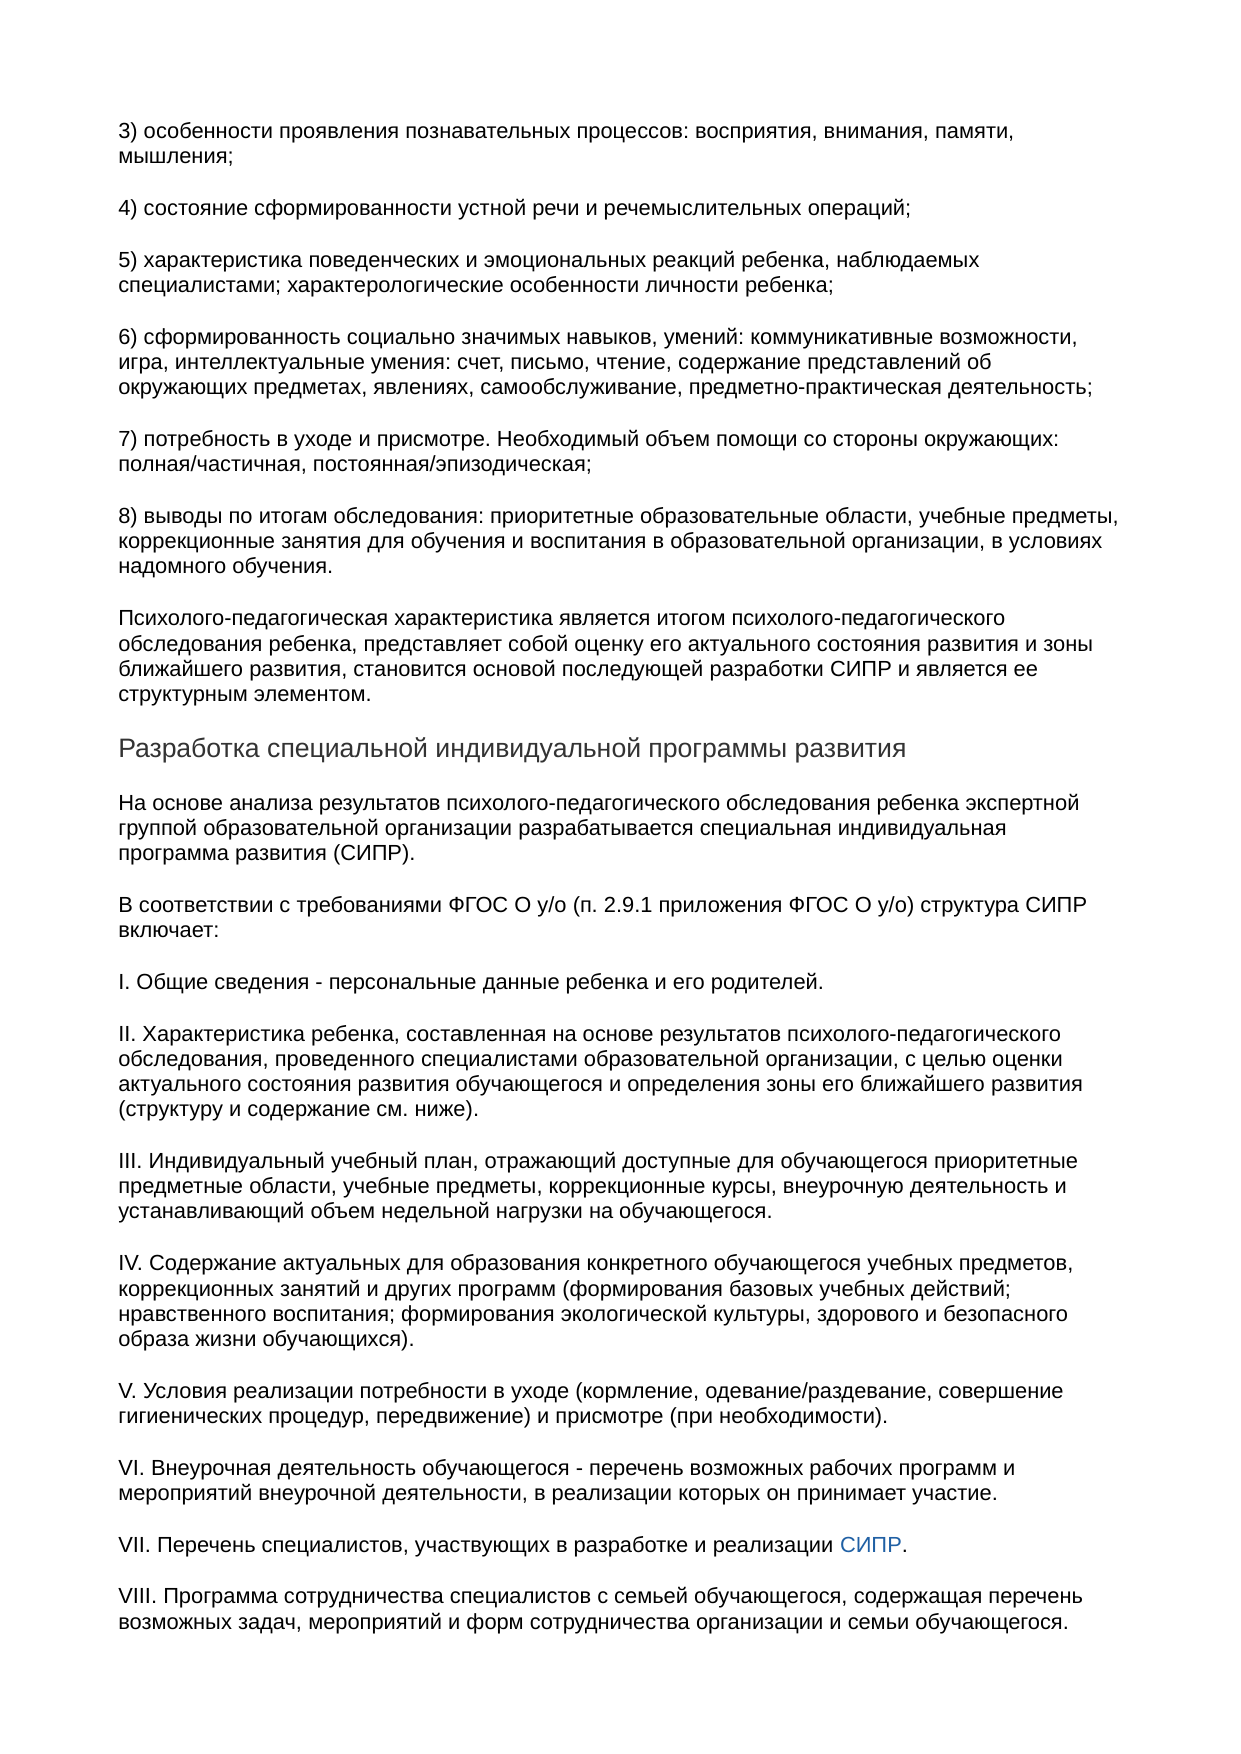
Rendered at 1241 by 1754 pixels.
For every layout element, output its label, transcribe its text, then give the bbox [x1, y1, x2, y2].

subtitle Разработка специальной индивидуальной программы развития [118, 733, 1122, 763]
text В соответствии с требованиями ФГОС О у/о (п. 2.9.1 приложения ФГОС О у/о) структура СИПР включает: [118, 892, 1122, 942]
text 4) состояние сформированности устной речи и речемыслительных операций; [118, 195, 1122, 220]
text IV. Содержание актуальных для образования конкретного обучающегося учебных предметов, коррекционных занятий и других программ (формирования базовых учебных действий; нравственного воспитания; формирования экологической культуры, здорового и безопасного образа жизни обучающихся). [118, 1250, 1122, 1351]
text На основе анализа результатов психолого-педагогического обследования ребенка экспертной группой образовательной организации разрабатывается специальная индивидуальная программа развития (СИПР). [118, 790, 1122, 865]
text 8) выводы по итогам обследования: приоритетные образовательные области, учебные предметы, коррекционные занятия для обучения и воспитания в образовательной организации, в условиях надомного обучения. [118, 503, 1122, 579]
text II. Характеристика ребенка, составленная на основе результатов психолого-педагогического обследования, проведенного специалистами образовательной организации, с целью оценки актуального состояния развития обучающегося и определения зоны его ближайшего развития (структуру и содержание см. ниже). [118, 1021, 1122, 1121]
text 3) особенности проявления познавательных процессов: восприятия, внимания, памяти, мышления; [118, 118, 1122, 168]
text I. Общие сведения - персональные данные ребенка и его родителей. [118, 969, 1122, 994]
text VIII. Программа сотрудничества специалистов с семьей обучающегося, содержащая перечень возможных задач, мероприятий и форм сотрудничества организации и семьи обучающегося. [118, 1583, 1122, 1634]
text VII. Перечень специалистов, участвующих в разработке и реализации СИПР. [118, 1532, 1122, 1557]
text VI. Внеурочная деятельность обучающегося - перечень возможных рабочих программ и мероприятий внеурочной деятельности, в реализации которых он принимает участие. [118, 1454, 1122, 1505]
text 6) сформированность социально значимых навыков, умений: коммуникативные возможности, игра, интеллектуальные умения: счет, письмо, чтение, содержание представлений об окружающих предметах, явлениях, самообслуживание, предметно-практическая деятельность; [118, 324, 1122, 399]
text V. Условия реализации потребности в уходе (кормление, одевание/раздевание, совершение гигиенических процедур, передвижение) и присмотре (при необходимости). [118, 1378, 1122, 1428]
text 7) потребность в уходе и присмотре. Необходимый объем помощи со стороны окружающих: полная/частичная, постоянная/эпизодическая; [118, 426, 1122, 476]
text III. Индивидуальный учебный план, отражающий доступные для обучающегося приоритетные предметные области, учебные предметы, коррекционные курсы, внеурочную деятельность и устанавливающий объем недельной нагрузки на обучающегося. [118, 1148, 1122, 1224]
text Психолого-педагогическая характеристика является итогом психолого-педагогического обследования ребенка, представляет собой оценку его актуального состояния развития и зоны ближайшего развития, становится основой последующей разработки СИПР и является ее структурным элементом. [118, 605, 1122, 706]
text 5) характеристика поведенческих и эмоциональных реакций ребенка, наблюдаемых специалистами; характерологические особенности личности ребенка; [118, 247, 1122, 297]
